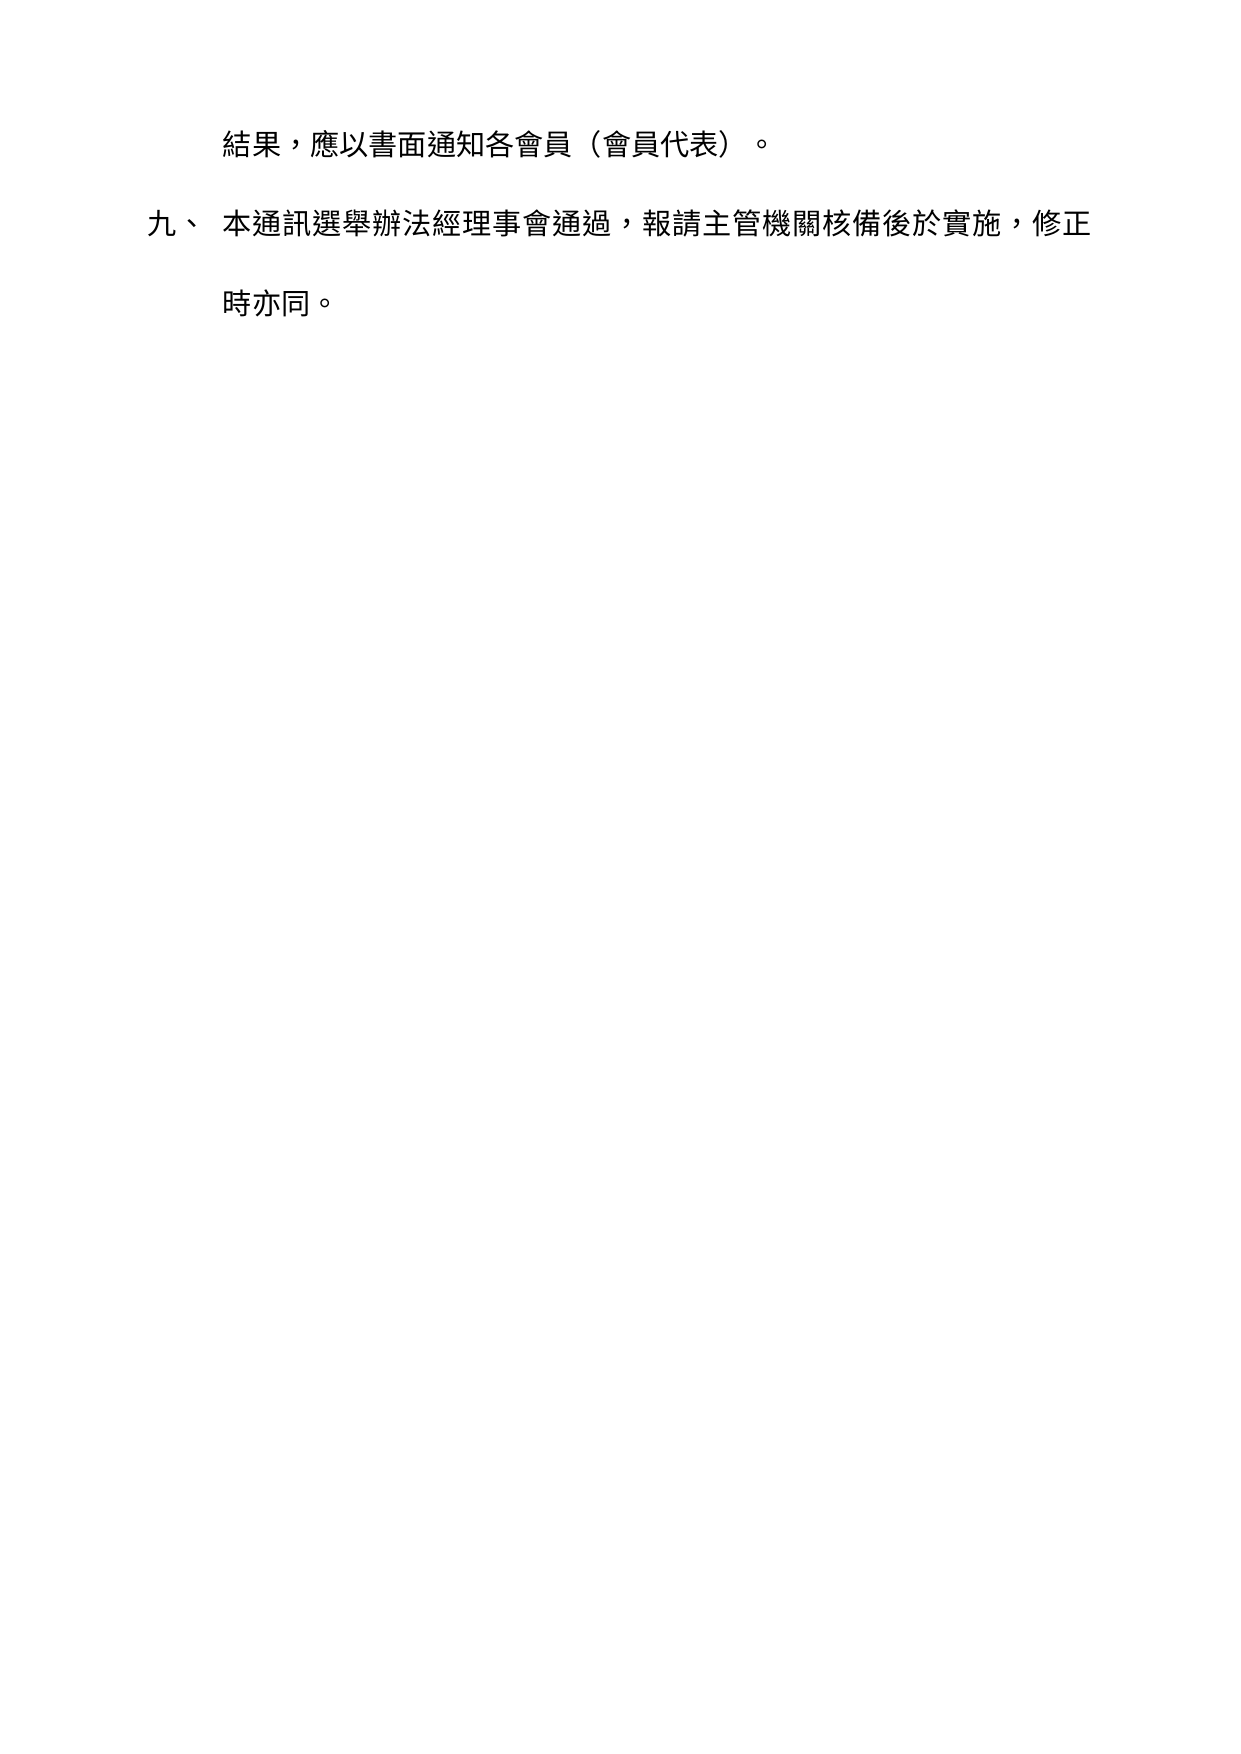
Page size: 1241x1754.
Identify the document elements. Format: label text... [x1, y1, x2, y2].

list 結果，應以書面通知各會員（會員代表）。 [148, 103, 1092, 182]
list 本通訊選舉辦法經理事會通過，報請主管機關核備後於實施，修正時亦同。 [148, 182, 1092, 341]
